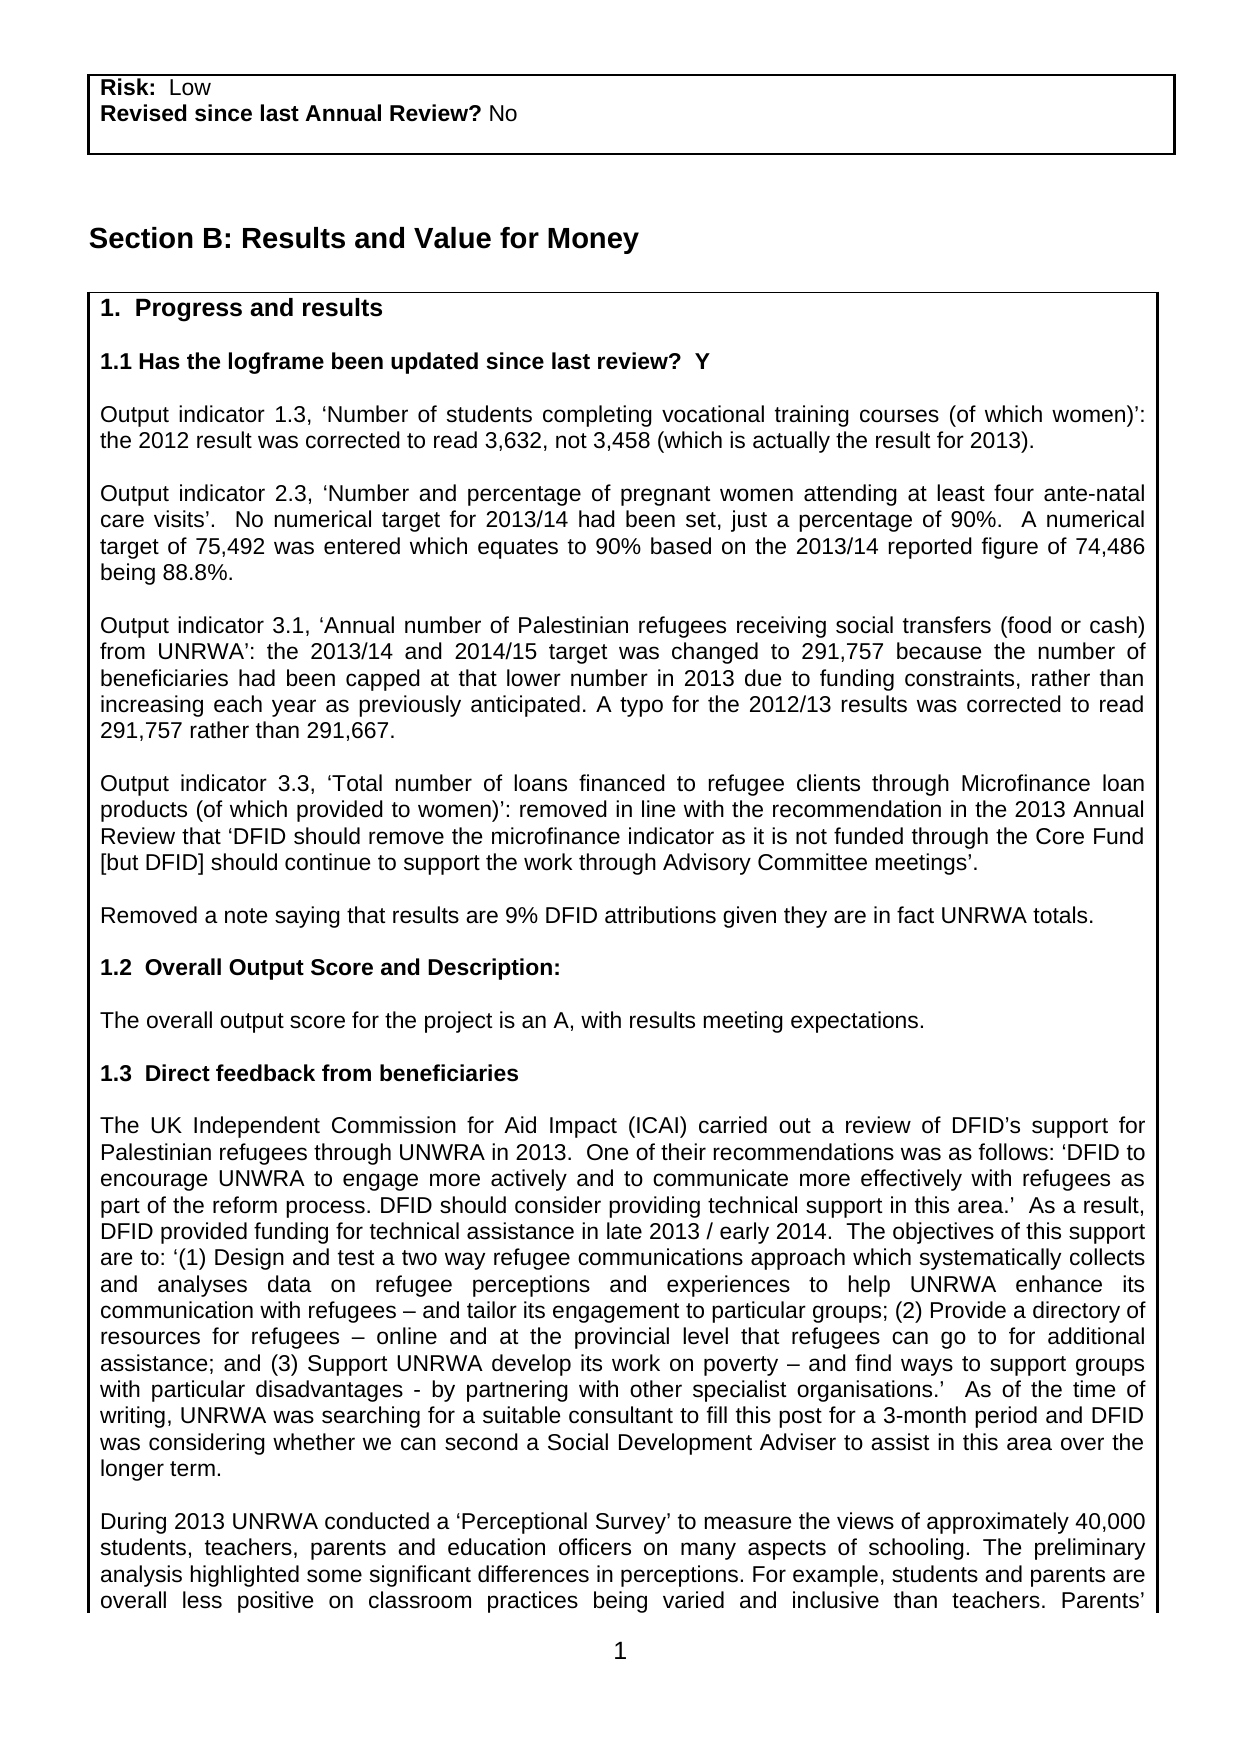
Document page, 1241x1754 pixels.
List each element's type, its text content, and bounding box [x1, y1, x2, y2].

table_header 1. Progress and results [90, 293, 1156, 322]
table_cell 1.1 Has the logframe been updated since last review? Y Output indicator 1.3, ‘Number of students completing vocational training courses (of which women)’: the 2012 result was corrected to read 3,632, not 3,458 (which is actually the result for 2013). Output indicator 2.3, ‘Number and percentage of pregnant women attending at least four ante-natal care visits’. No numerical target for 2013/14 had been set, just a percentage of 90%. A numerical target of 75,492 was entered which equates to 90% based on the 2013/14 reported figure of 74,486 being 88.8%. Output indicator 3.1, ‘Annual number of Palestinian refugees receiving social transfers (food or cash) from UNRWA’: the 2013/14 and 2014/15 target was changed to 291,757 because the number of beneficiaries had been capped at that lower number in 2013 due to funding constraints, rather than increasing each year as previously anticipated. A typo for the 2012/13 results was corrected to read 291,757 rather than 291,667. Output indicator 3.3, ‘Total number of loans financed to refugee clients through Microfinance loan products (of which provided to women)’: removed in line with the recommendation in the 2013 Annual Review that ‘DFID should remove the microfinance indicator as it is not funded through the Core Fund [but DFID] should continue to support the work through Advisory Committee meetings’. Removed a note saying that results are 9% DFID attributions given they are in fact UNRWA totals. 1.2 Overall Output Score and Description: The overall output score for the project is an A, with results meeting expectations. 1.3 Direct feedback from beneficiaries The UK Independent Commission for Aid Impact (ICAI) carried out a review of DFID’s support for Palestinian refugees through UNWRA in 2013. One of their recommendations was as follows: ‘DFID to encourage UNWRA to engage more actively and to communicate more effectively with refugees as part of the reform process. DFID should consider providing technical support in this area.’ As a result, DFID provided funding for technical assistance in late 2013 / early 2014. The objectives of this support are to: ‘(1) Design and test a two way refugee communications approach which systematically collects and analyses data on refugee perceptions and experiences to help UNRWA enhance its communication with refugees – and tailor its engagement to particular groups; (2) Provide a directory of resources for refugees – online and at the provincial level that refugees can go to for additional assistance; and (3) Support UNRWA develop its work on poverty – and find ways to support groups with particular disadvantages - by partnering with other specialist organisations.’ As of the time of writing, UNRWA was searching for a suitable consultant to fill this post for a 3-month period and DFID was considering whether we can second a Social Development Adviser to assist in this area over the longer term. During 2013 UNRWA conducted a ‘Perceptional Survey’ to measure the views of approximately 40,000 students, teachers, parents and education officers on many aspects of schooling. The preliminary analysis highlighted some significant differences in perceptions. For example, students and parents are overall less positive on classroom practices being varied and inclusive than teachers. Parents’ [90, 322, 1156, 1613]
table_cell Risk: Low Revised since last Annual Review? No [90, 76, 1173, 153]
text Section B: Results and Value for Money [89, 222, 1152, 255]
